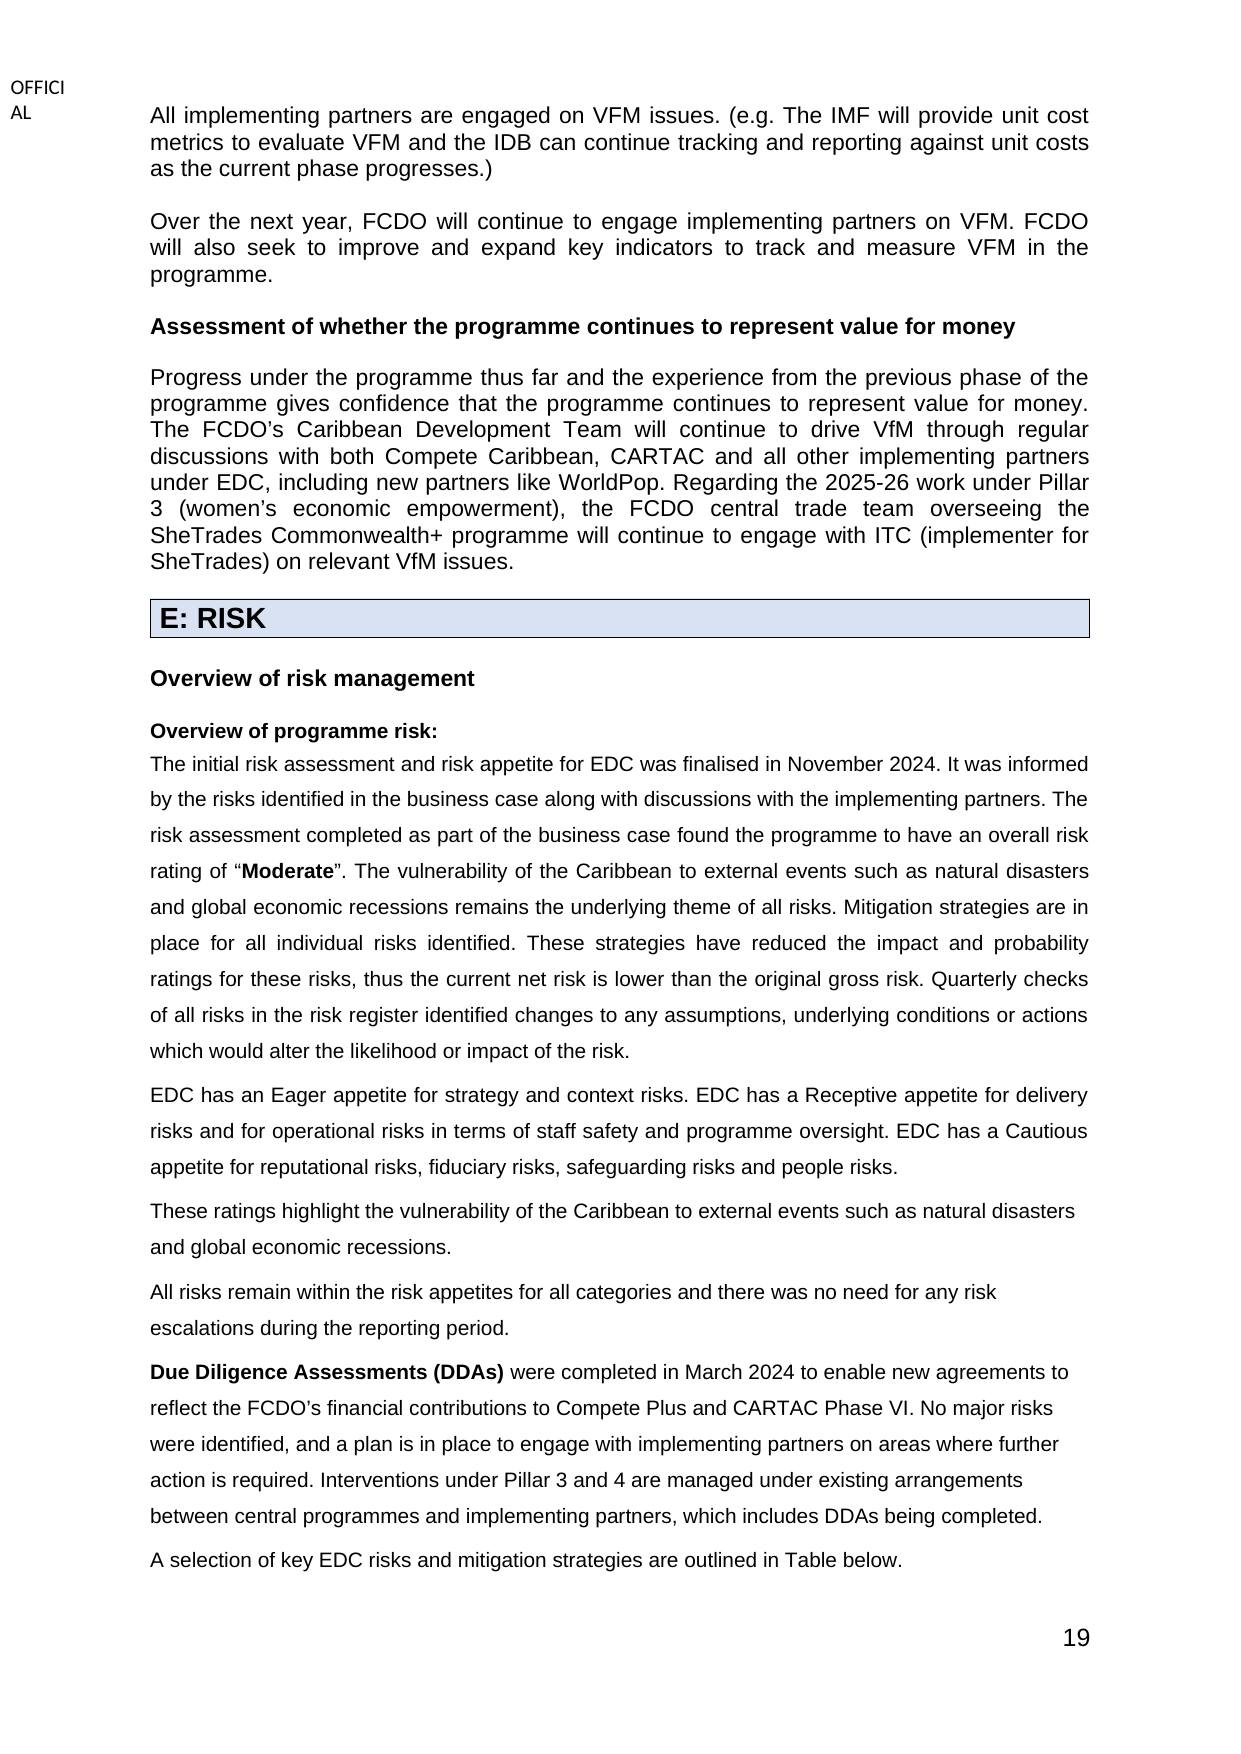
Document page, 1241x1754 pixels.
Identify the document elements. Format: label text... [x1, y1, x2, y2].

text A selection of key EDC risks and mitigation strategies are outlined in Table below. [150, 1548, 1090, 1572]
text EDC has an Eager appetite for strategy and context risks. EDC has a Receptive appetite for delivery risks and for operational risks in terms of staff safety and programme oversight. EDC has a Cautious appetite for reputational risks, fiduciary risks, safeguarding risks and people risks. [150, 1083, 1090, 1179]
text Progress under the programme thus far and the experience from the previous phase of the programme gives confidence that the programme continues to represent value for money. The FCDO’s Caribbean Development Team will continue to drive VfM through regular discussions with both Compete Caribbean, CARTAC and all other implementing partners under EDC, including new partners like WorldPop. Regarding the 2025-26 work under Pillar 3 (women’s economic empowerment), the FCDO central trade team overseeing the SheTrades Commonwealth+ programme will continue to engage with ITC (implementer for SheTrades) on relevant VfM issues. [150, 364, 1090, 574]
text All risks remain within the risk appetites for all categories and there was no need for any risk escalations during the reporting period. [150, 1279, 1090, 1339]
text Overview of risk management [150, 664, 1090, 691]
text The initial risk assessment and risk appetite for EDC was finalised in November 2024. It was informed by the risks identified in the business case along with discussions with the implementing partners. The risk assessment completed as part of the business case found the programme to have an overall risk rating of “Moderate”. The vulnerability of the Caribbean to external events such as natural disasters and global economic recessions remains the underlying theme of all risks. Mitigation strategies are in place for all individual risks identified. These strategies have reduced the impact and probability ratings for these risks, thus the current net risk is lower than the original gross risk. Quarterly checks of all risks in the risk register identified changes to any assumptions, underlying conditions or actions which would alter the likelihood or impact of the risk. [150, 751, 1090, 1063]
text All implementing partners are engaged on VFM issues. (e.g. The IMF will provide unit cost metrics to evaluate VFM and the IDB can continue tracking and reporting against unit costs as the current phase progresses.) [150, 102, 1090, 182]
text Assessment of whether the programme continues to represent value for money [150, 313, 1090, 340]
text These ratings highlight the vulnerability of the Caribbean to external events such as natural disasters and global economic recessions. [150, 1199, 1090, 1259]
text Due Diligence Assessments (DDAs) were completed in March 2024 to enable new agreements to reflect the FCDO’s financial contributions to Compete Plus and CARTAC Phase VI. No major risks were identified, and a plan is in place to engage with implementing partners on areas where further action is required. Interventions under Pillar 3 and 4 are managed under existing arrangements between central programmes and implementing partners, which includes DDAs being completed. [150, 1360, 1090, 1527]
text E: RISK [151, 600, 1089, 637]
text Over the next year, FCDO will continue to engage implementing partners on VFM. FCDO will also seek to improve and expand key indicators to track and measure VFM in the programme. [150, 208, 1090, 287]
text Overview of programme risk: [150, 719, 1090, 743]
